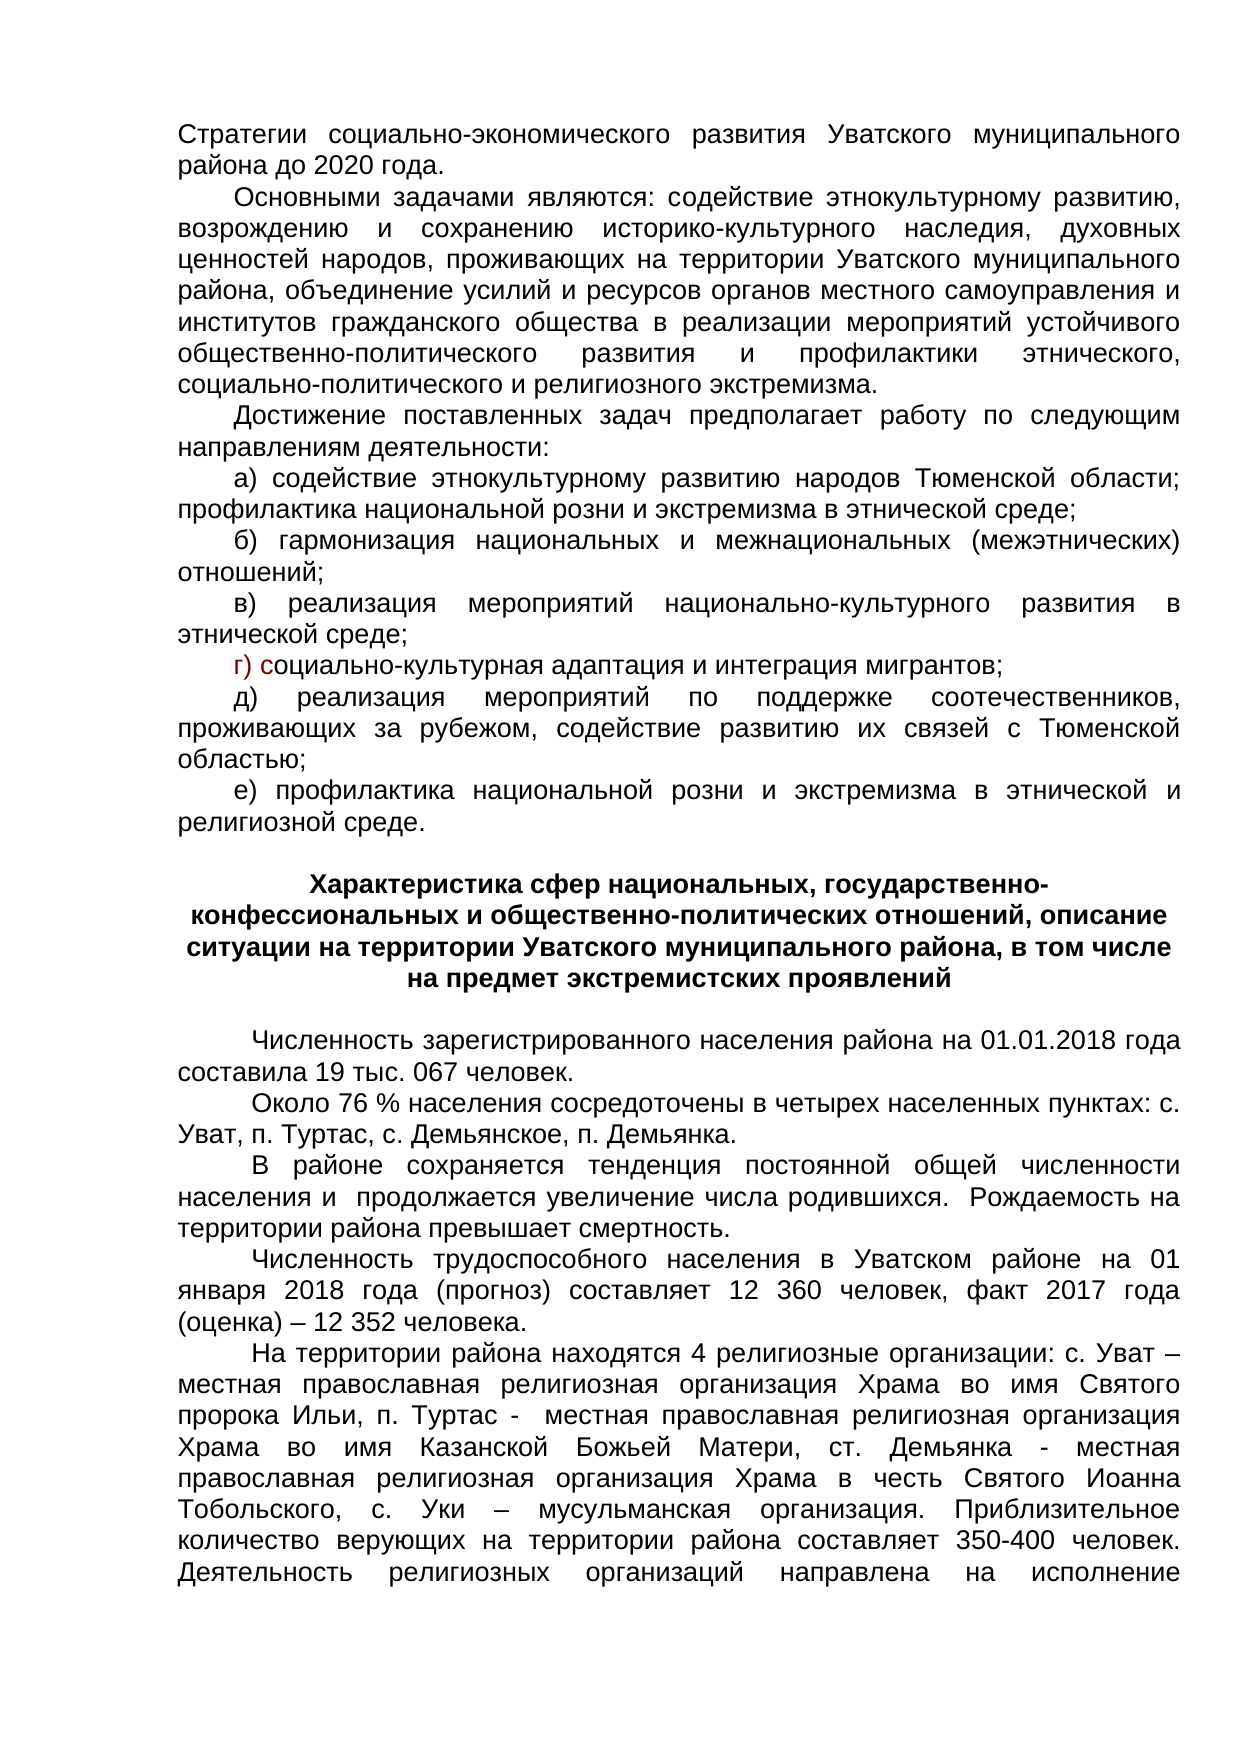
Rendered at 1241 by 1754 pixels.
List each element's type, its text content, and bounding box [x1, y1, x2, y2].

text Стратегии социально-экономического развития Уватского муниципального района до 2020 года. [177, 118, 1181, 181]
text а) содействие этнокультурному развитию народов Тюменской области; профилактика национальной розни и экстремизма в этнической среде; [177, 462, 1181, 524]
text Характеристика сфер национальных, государственно-конфессиональных и общественно-политических отношений, описание ситуации на территории Уватского муниципального района, в том числе на предмет экстремистских проявлений [177, 868, 1181, 993]
text г) социально-культурная адаптация и интеграция мигрантов; [177, 649, 1181, 681]
text Численность трудоспособного населения в Уватском районе на 01 января 2018 года (прогноз) составляет 12 360 человек, факт 2017 года (оценка) – 12 352 человека. [177, 1243, 1181, 1337]
text е) профилактика национальной розни и экстремизма в этнической и религиозной среде. [177, 774, 1181, 837]
text Достижение поставленных задач предполагает работу по следующим направлениям деятельности: [177, 399, 1181, 462]
text В районе сохраняется тенденция постоянной общей численности населения и продолжается увеличение числа родившихся. Рождаемость на территории района превышает смертность. [177, 1149, 1181, 1243]
text Численность зарегистрированного населения района на 01.01.2018 года составила 19 тыс. 067 человек. [177, 1024, 1181, 1087]
text б) гармонизация национальных и межнациональных (межэтнических) отношений; [177, 524, 1181, 587]
text Основными задачами являются: содействие этнокультурному развитию, возрождению и сохранению историко-культурного наследия, духовных ценностей народов, проживающих на территории Уватского муниципального района, объединение усилий и ресурсов органов местного самоуправления и институтов гражданского общества в реализации мероприятий устойчивого общественно-политического развития и профилактики этнического, социально-политического и религиозного экстремизма. [177, 181, 1181, 399]
text в) реализация мероприятий национально-культурного развития в этнической среде; [177, 587, 1181, 649]
text На территории района находятся 4 религиозные организации: с. Уват – местная православная религиозная организация Храма во имя Святого пророка Ильи, п. Туртас - местная православная религиозная организация Храма во имя Казанской Божьей Матери, ст. Демьянка - местная православная религиозная организация Храма в честь Святого Иоанна Тобольского, с. Уки – мусульманская организация. Приблизительное количество верующих на территории района составляет 350-400 человек. Деятельность религиозных организаций направлена на исполнение [177, 1337, 1181, 1587]
text Около 76 % населения сосредоточены в четырех населенных пунктах: с. Уват, п. Туртас, с. Демьянское, п. Демьянка. [177, 1087, 1181, 1149]
text д) реализация мероприятий по поддержке соотечественников, проживающих за рубежом, содействие развитию их связей с Тюменской областью; [177, 681, 1181, 774]
